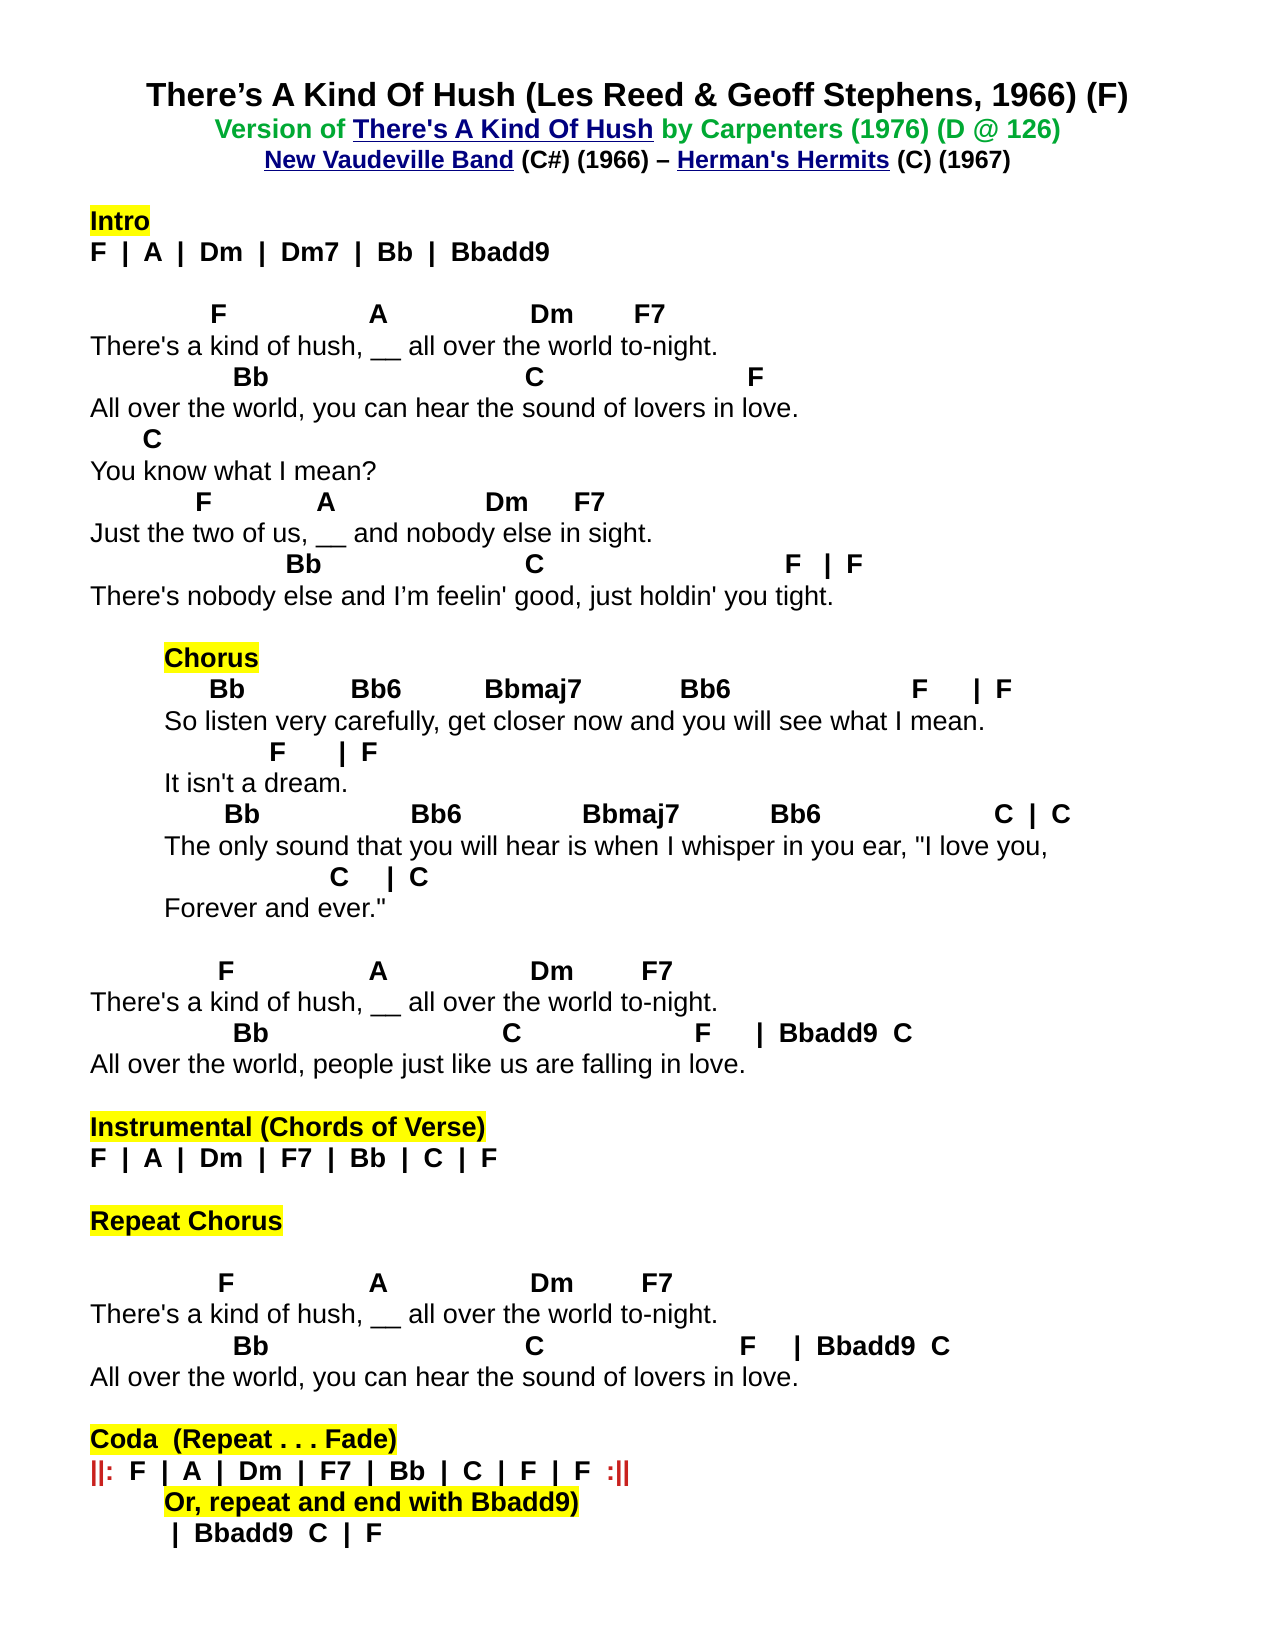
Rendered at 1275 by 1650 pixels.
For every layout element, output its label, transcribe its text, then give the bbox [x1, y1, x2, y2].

text F A Dm F7 [90, 486, 1185, 517]
text There's a kind of hush, __ all over the world to-night. [90, 986, 1185, 1017]
text C | C [164, 861, 1185, 892]
text Just the two of us, __ and nobody else in sight. [90, 517, 1185, 548]
text Forever and ever." [164, 892, 1185, 923]
text Instrumental (Chords of Verse) [90, 1111, 1185, 1142]
text All over the world, you can hear the sound of lovers in love. [90, 1361, 1185, 1392]
text F A Dm F7 [90, 955, 1185, 986]
text There's a kind of hush, __ all over the world to-night. [90, 330, 1185, 361]
text Bb C F [90, 361, 1185, 392]
text Chorus [164, 642, 1185, 673]
text | Bbadd9 C | F [164, 1517, 1185, 1548]
text Repeat Chorus [90, 1205, 1185, 1236]
text F | A | Dm | F7 | Bb | C | F [90, 1142, 1185, 1173]
text Intro [90, 205, 1185, 236]
text C [90, 423, 1185, 455]
text Or, repeat and end with Bbadd9) [164, 1486, 1185, 1517]
text Bb Bb6 Bbmaj7 Bb6 C | C [164, 798, 1185, 830]
text There's nobody else and I’m feelin' good, just holdin' you tight. [90, 580, 1185, 611]
text The only sound that you will hear is when I whisper in you ear, "I love you, [164, 830, 1185, 861]
text F | A | Dm | Dm7 | Bb | Bbadd9 [90, 236, 1185, 267]
text All over the world, you can hear the sound of lovers in love. [90, 392, 1185, 423]
text Bb C F | F [90, 548, 1185, 580]
text There’s A Kind Of Hush (Les Reed & Geoff Stephens, 1966) (F) [90, 75, 1185, 113]
text Version of There's A Kind Of Hush by Carpenters (1976) (D @ 126) [90, 113, 1185, 145]
text F A Dm F7 [90, 1267, 1185, 1298]
text You know what I mean? [90, 455, 1185, 486]
text F | F [164, 736, 1185, 767]
text ||: F | A | Dm | F7 | Bb | C | F | F :|| [90, 1455, 1185, 1486]
text Bb C F | Bbadd9 C [90, 1017, 1185, 1048]
text It isn't a dream. [164, 767, 1185, 798]
text There's a kind of hush, __ all over the world to-night. [90, 1298, 1185, 1330]
text So listen very carefully, get closer now and you will see what I mean. [164, 705, 1185, 736]
text Coda (Repeat . . . Fade) [90, 1423, 1185, 1455]
text F A Dm F7 [90, 298, 1185, 330]
text Bb C F | Bbadd9 C [90, 1330, 1185, 1361]
text Bb Bb6 Bbmaj7 Bb6 F | F [164, 673, 1185, 705]
text All over the world, people just like us are falling in love. [90, 1048, 1185, 1080]
text New Vaudeville Band (C#) (1966) – Herman's Hermits (C) (1967) [90, 145, 1185, 173]
